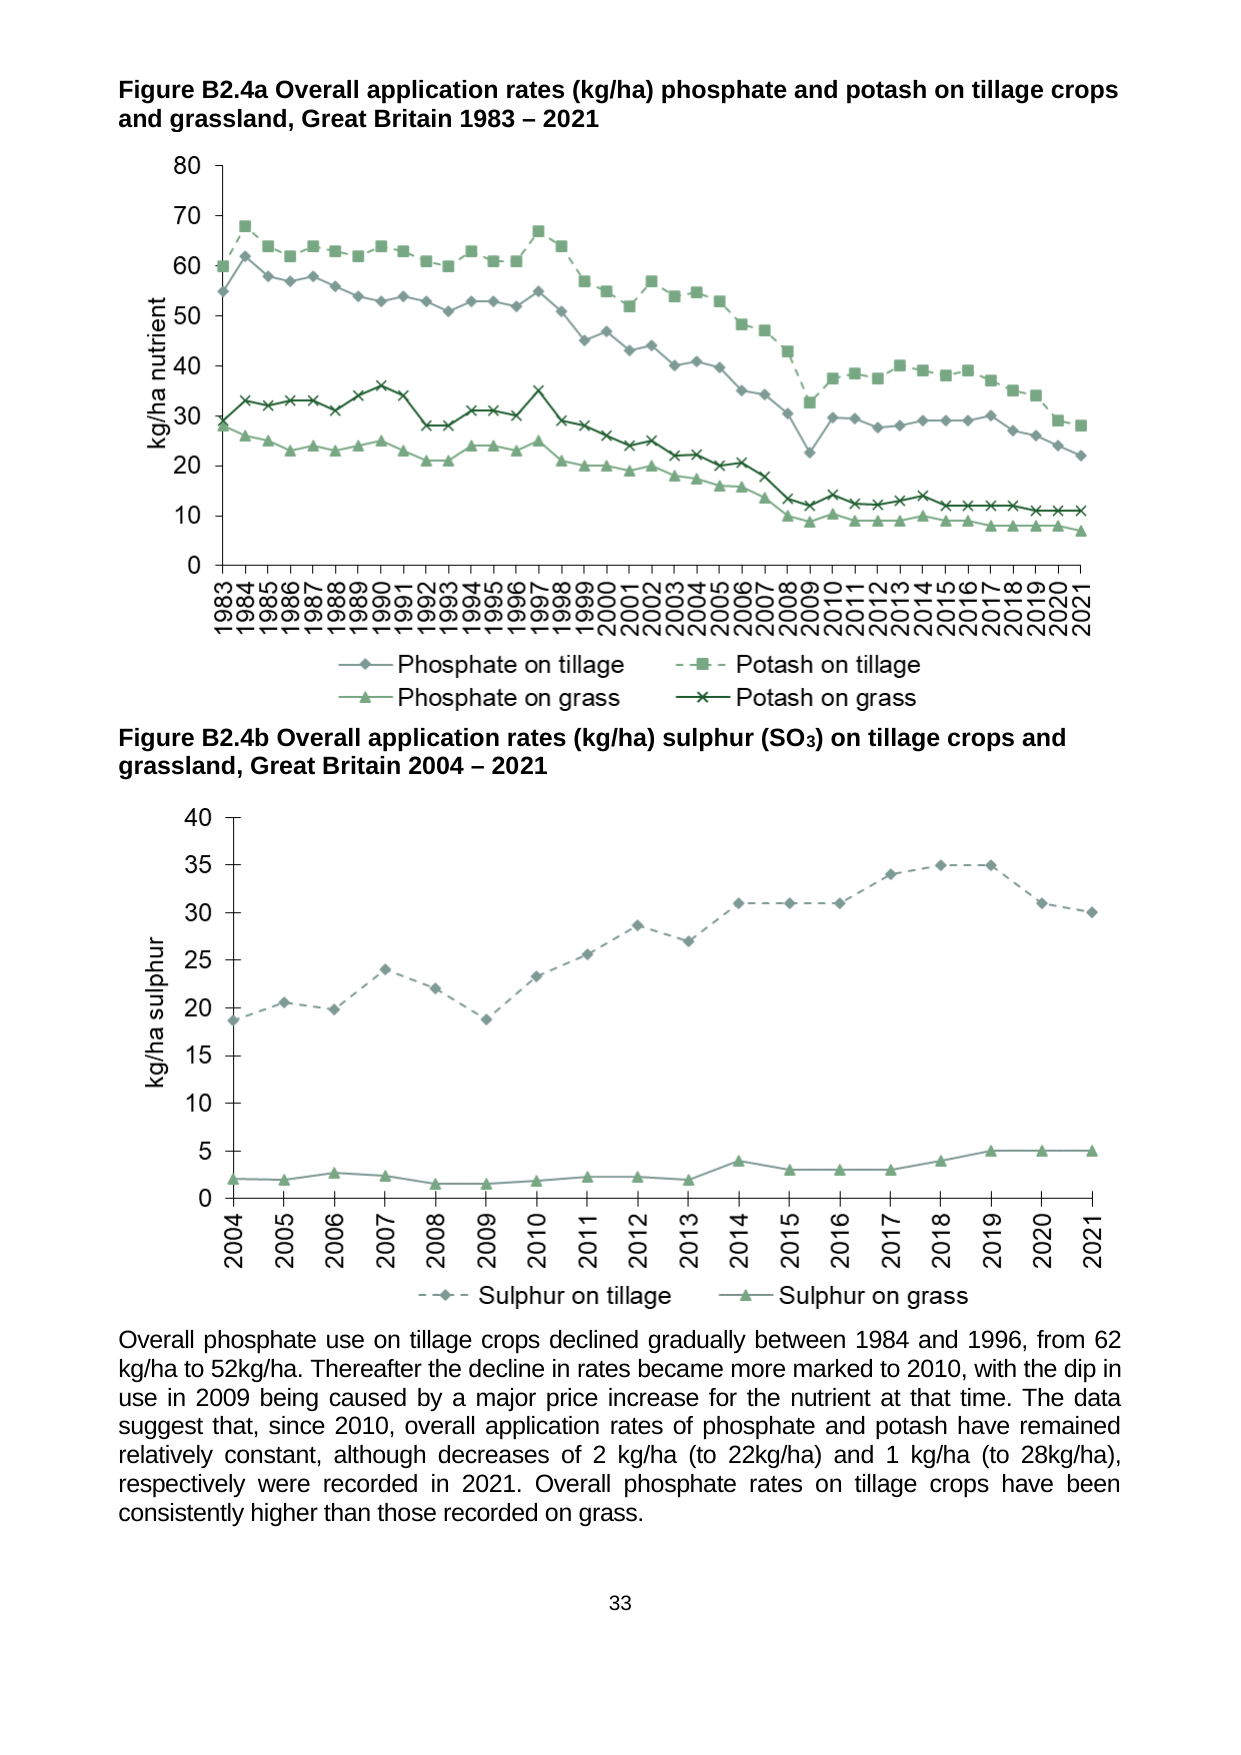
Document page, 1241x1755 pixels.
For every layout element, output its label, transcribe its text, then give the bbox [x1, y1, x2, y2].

subtitle Figure B2.4a Overall application rates (kg/ha) phosphate and potash on tillage crops and grassland, Great Britain 1983 – 2021 [118, 75, 1122, 132]
subtitle Figure B2.4b Overall application rates (kg/ha) sulphur (SO3) on tillage crops and grassland, Great Britain 2004 – 2021 [118, 722, 1122, 780]
text Overall phosphate use on tillage crops declined gradually between 1984 and 1996, from 62 kg/ha to 52kg/ha. Thereafter the decline in rates became more marked to 2010, with the dip in use in 2009 being caused by a major price increase for the nutrient at that time. The data suggest that, since 2010, overall application rates of phosphate and potash have remained relatively constant, although decreases of 2 kg/ha (to 22kg/ha) and 1 kg/ha (to 28kg/ha), respectively were recorded in 2021. Overall phosphate rates on tillage crops have been consistently higher than those recorded on grass. [118, 1325, 1122, 1526]
